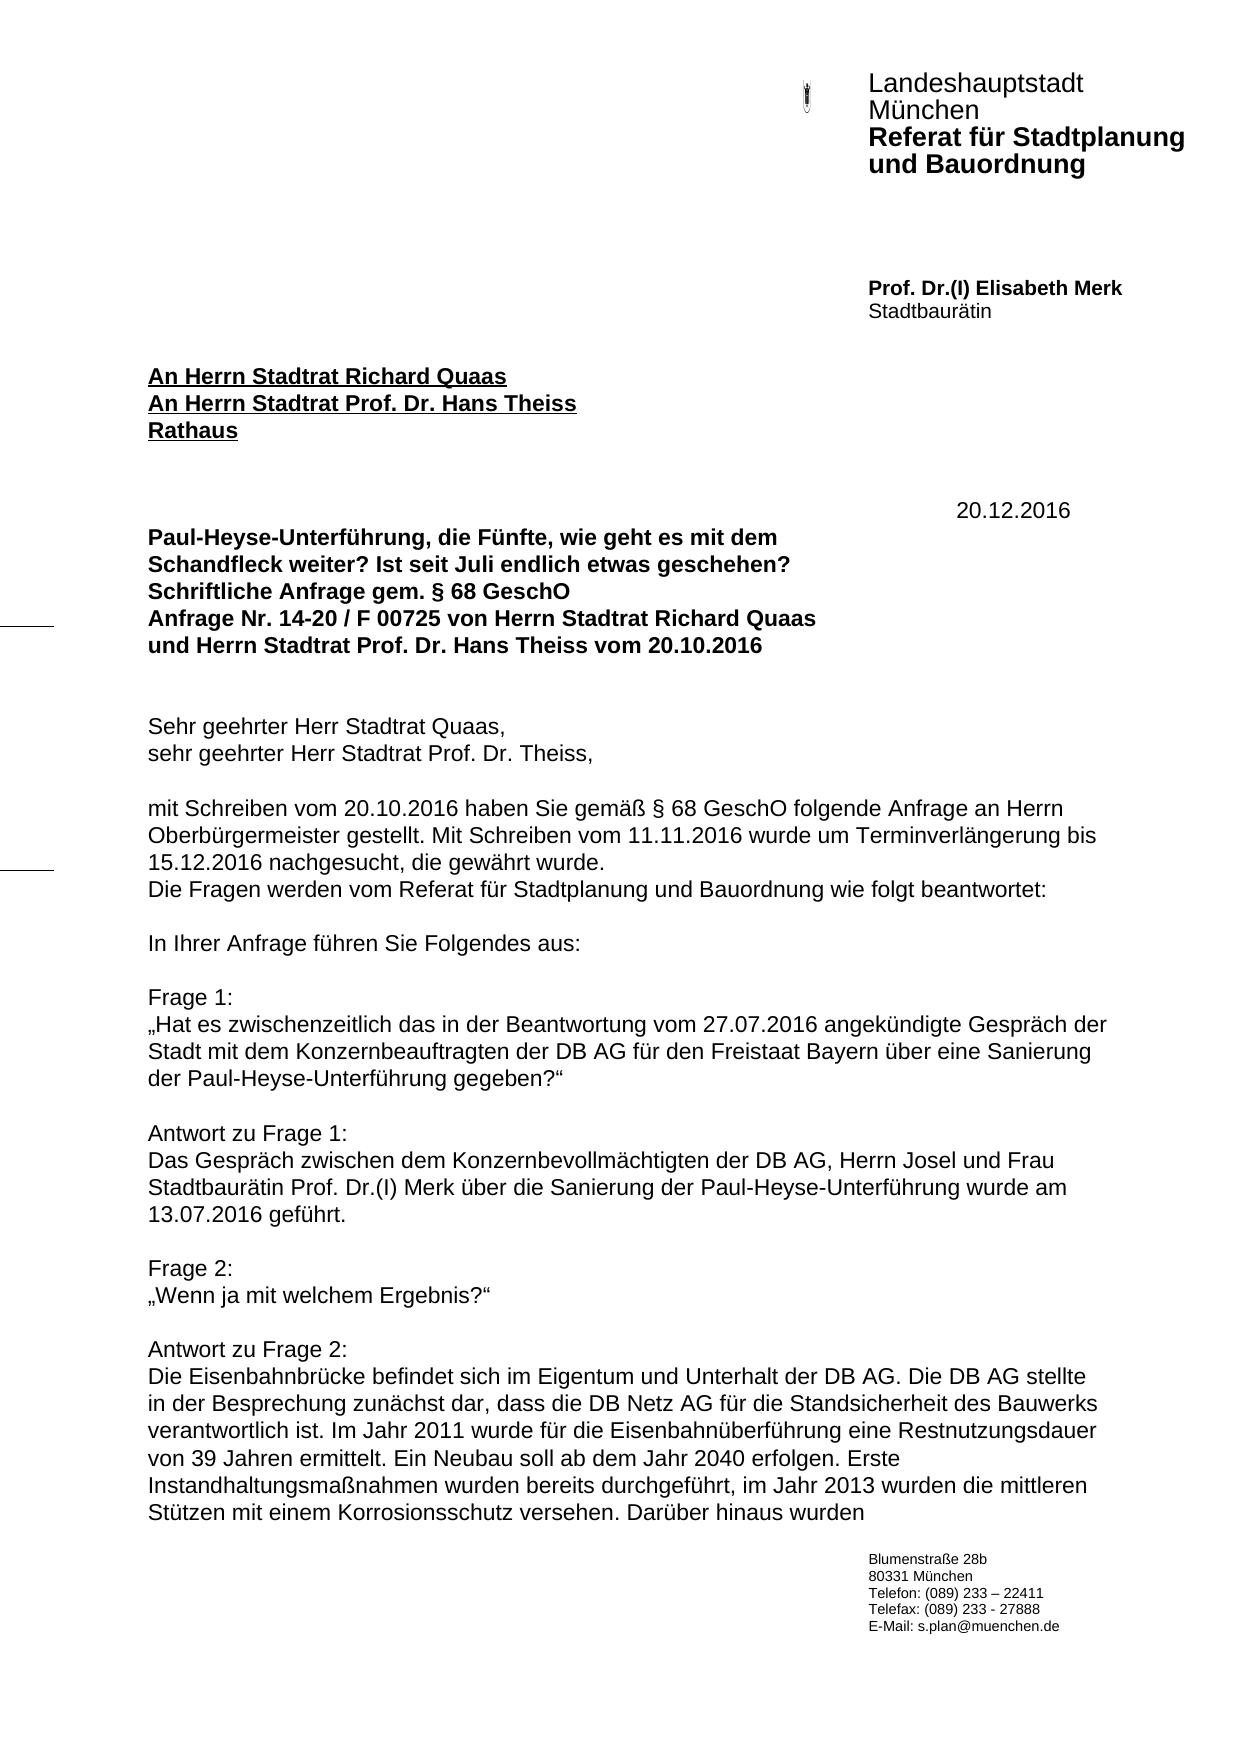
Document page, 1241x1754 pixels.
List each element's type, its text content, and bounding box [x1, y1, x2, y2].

text Stadtbaurätin [868, 301, 1199, 323]
table_header [148, 1551, 868, 1644]
text Referat für Stadtplanung [868, 125, 1199, 152]
text Landeshauptstadt [868, 71, 1199, 98]
text München [868, 98, 1199, 125]
text Prof. Dr.(I) Elisabeth Merk [868, 277, 1199, 301]
text sehr geehrter Herr Stadtrat Prof. Dr. Theiss, [148, 740, 1109, 767]
text Frage 1: „Hat es zwischenzeitlich das in der Beantwortung vom 27.07.2016 angekündigte Gespräch der Stadt mit dem Konzernbeauftragten der DB AG für den Freistaat Bayern über eine Sanierung der Paul-Heyse-Unterführung gegeben?“ [148, 984, 1109, 1092]
text 20.12.2016 [148, 496, 1109, 523]
text Antwort zu Frage 2: [148, 1336, 1109, 1363]
text Das Gespräch zwischen dem Konzernbevollmächtigten der DB AG, Herrn Josel und Frau Stadtbaurätin Prof. Dr.(I) Merk über die Sanierung der Paul-Heyse-Unterführung wurde am 13.07.2016 geführt. [148, 1146, 1109, 1228]
text Schriftliche Anfrage gem. § 68 GeschO Anfrage Nr. 14-20 / F 00725 von Herrn Stadtrat Richard Quaas [148, 578, 1109, 632]
text Die Fragen werden vom Referat für Stadtplanung und Bauordnung wie folgt beantwortet: [148, 876, 1109, 903]
text Paul-Heyse-Unterführung, die Fünfte, wie geht es mit dem Schandfleck weiter? Ist seit Juli endlich etwas geschehen? [148, 523, 1109, 578]
text Antwort zu Frage 1: [148, 1119, 1109, 1146]
text In Ihrer Anfrage führen Sie Folgendes aus: [148, 930, 1109, 984]
text An Herrn Stadtrat Richard Quaas An Herrn Stadtrat Prof. Dr. Hans Theiss Rathaus [106, 362, 1109, 444]
text Frage 2: „Wenn ja mit welchem Ergebnis?“ [148, 1255, 1109, 1309]
table_header Blumenstraße 28b 80331 München Telefon: (089) 233 – 22411 Telefax: (089) 233 - 27888 E-Mail: s.plan@muenchen.de [868, 1551, 1109, 1644]
text und Bauordnung [868, 152, 1199, 179]
text mit Schreiben vom 20.10.2016 haben Sie gemäß § 68 GeschO folgende Anfrage an Herrn Oberbürgermeister gestellt. Mit Schreiben vom 11.11.2016 wurde um Terminverlängerung bis 15.12.2016 nachgesucht, die gewährt wurde. [148, 794, 1109, 876]
text Die Eisenbahnbrücke befindet sich im Eigentum und Unterhalt der DB AG. Die DB AG stellte in der Besprechung zunächst dar, dass die DB Netz AG für die Standsicherheit des Bauwerks verantwortlich ist. Im Jahr 2011 wurde für die Eisenbahnüberführung eine Restnutzungsdauer von 39 Jahren ermittelt. Ein Neubau soll ab dem Jahr 2040 erfolgen. Erste Instandhaltungsmaßnahmen wurden bereits durchgeführt, im Jahr 2013 wurden die mittleren Stützen mit einem Korrosionsschutz versehen. Darüber hinaus wurden [148, 1363, 1109, 1526]
text Sehr geehrter Herr Stadtrat Quaas, [148, 713, 1109, 740]
picture [803, 80, 811, 113]
text und Herrn Stadtrat Prof. Dr. Hans Theiss vom 20.10.2016 [148, 632, 1109, 659]
